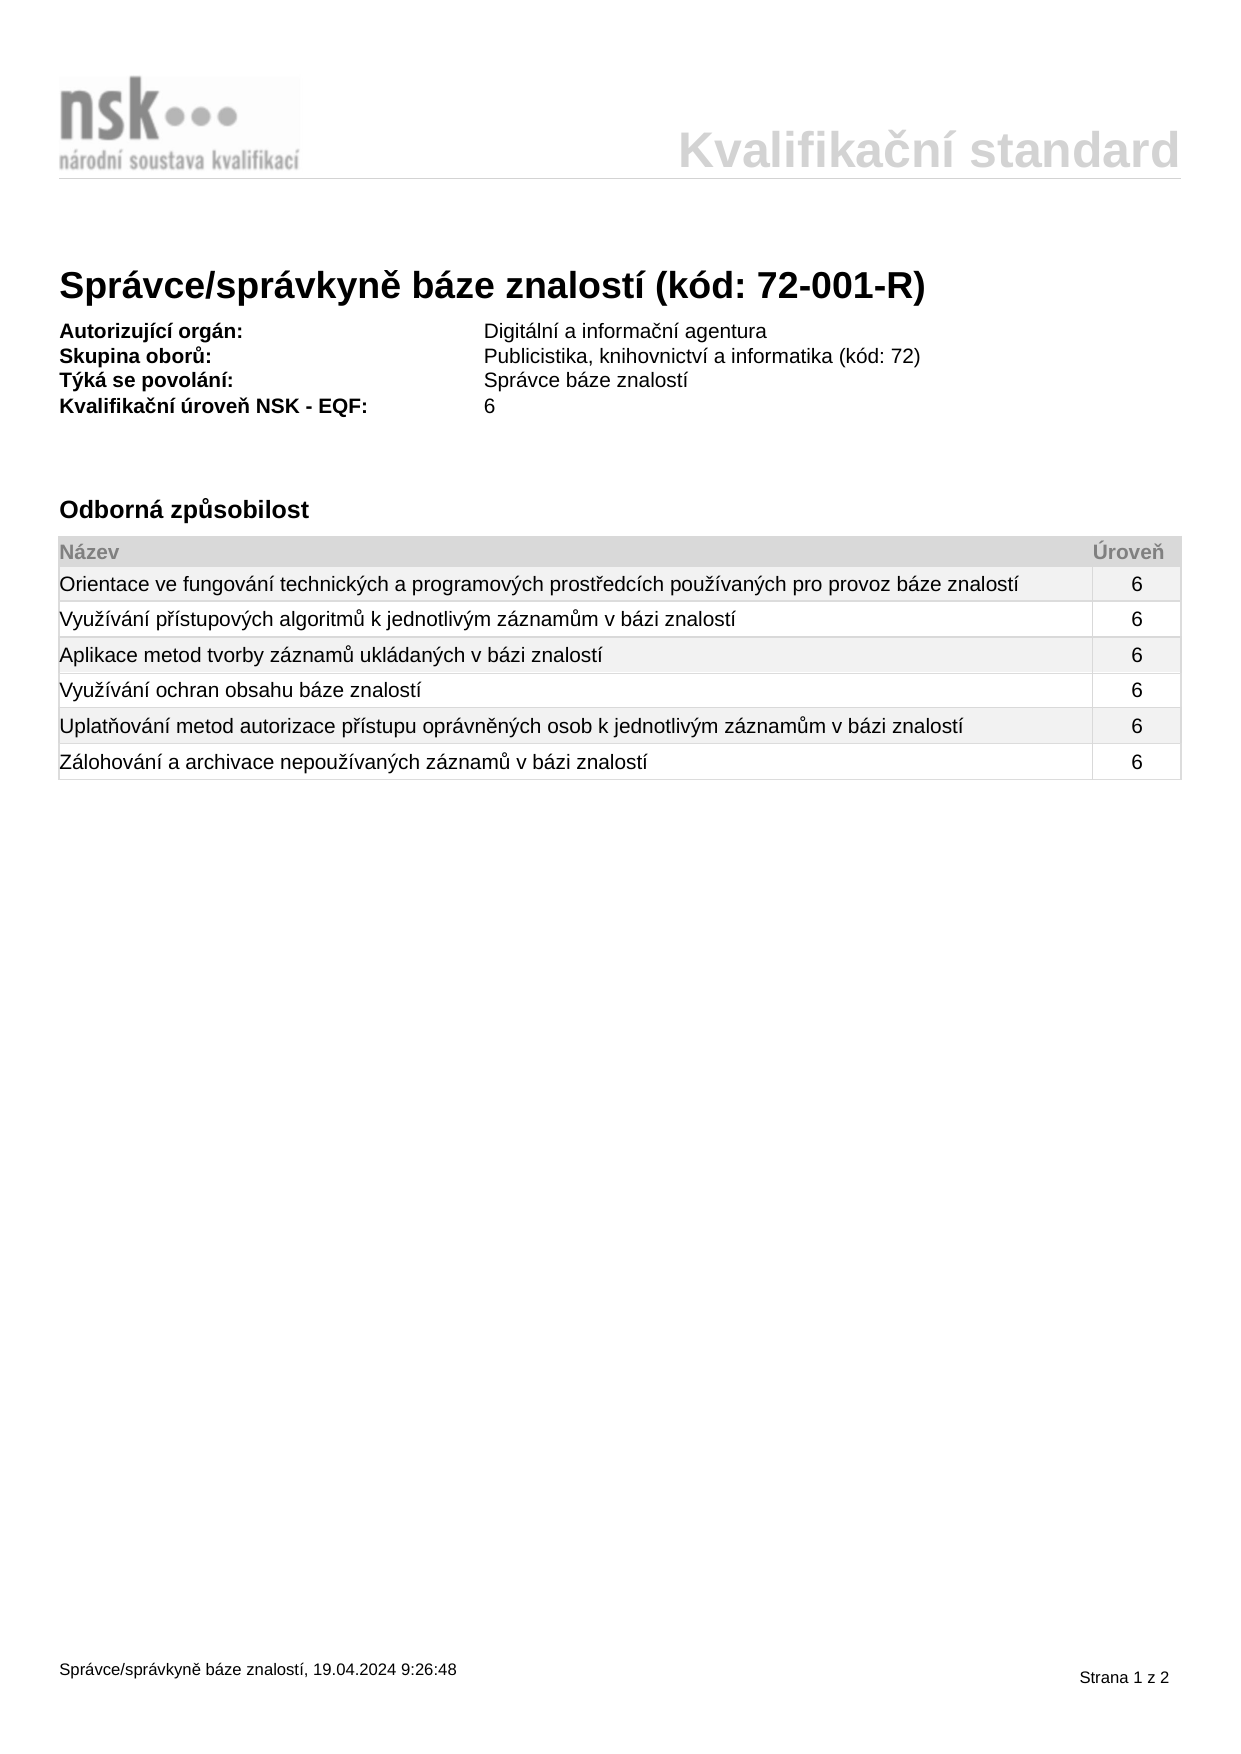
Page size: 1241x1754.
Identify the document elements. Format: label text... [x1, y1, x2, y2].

table_cell [484, 196, 620, 224]
table_cell Kvalifikační úroveň NSK - EQF: [59, 394, 483, 417]
table_cell [1169, 1660, 1181, 1696]
table_cell Zálohování a archivace nepoužívaných záznamů v bázi znalostí [60, 744, 1092, 779]
table_cell Aplikace metod tvorby záznamů ukládaných v bázi znalostí [60, 638, 1092, 672]
table_cell [862, 418, 1093, 489]
table_cell 6 [1093, 674, 1180, 707]
table_cell [59, 172, 483, 178]
table_cell [1093, 1370, 1169, 1659]
table_cell [1093, 780, 1169, 1079]
table_cell [1169, 418, 1181, 489]
table_cell [1169, 1079, 1181, 1370]
table_cell Název [60, 537, 1092, 566]
table_cell [59, 307, 483, 319]
table_cell [1169, 196, 1181, 224]
table_cell [626, 418, 862, 489]
table_cell [59, 179, 1181, 196]
table_cell [484, 1079, 620, 1370]
table_cell [1093, 307, 1169, 319]
table_cell Skupina oborů: [59, 344, 483, 368]
table_cell 6 [1093, 744, 1180, 779]
table_cell [862, 196, 1093, 224]
table_cell [1093, 418, 1169, 489]
table_cell [620, 524, 626, 536]
table_cell [862, 1079, 1093, 1370]
table_cell [862, 780, 1093, 1079]
table_cell Uplatňování metod autorizace přístupu oprávněných osob k jednotlivým záznamům v bázi znalostí [60, 708, 1092, 743]
table_cell [620, 780, 626, 1079]
table_cell [626, 1370, 862, 1659]
table_cell 6 [1093, 602, 1180, 636]
table_cell [1169, 524, 1181, 536]
table_cell [1169, 1370, 1181, 1659]
table_cell [59, 418, 483, 489]
table_cell [484, 307, 620, 319]
table_cell [1169, 307, 1181, 319]
table_cell 6 [1093, 567, 1180, 600]
table_cell [620, 418, 626, 489]
table_cell Úroveň [1093, 537, 1180, 566]
table_cell [626, 780, 862, 1079]
table_cell [59, 524, 483, 536]
table_cell Strana 1 z 2 [862, 1660, 1169, 1696]
table_cell [484, 1370, 620, 1659]
table_cell [484, 172, 620, 178]
table_cell [620, 196, 626, 224]
table_cell Publicistika, knihovnictví a informatika (kód: 72) [484, 344, 1181, 368]
table_cell [59, 196, 483, 224]
table_cell [862, 1370, 1093, 1659]
picture [58, 59, 621, 172]
table_cell Správce/správkyně báze znalostí (kód: 72-001-R) [59, 224, 1181, 307]
table_header [621, 59, 626, 172]
table_cell Odborná způsobilost [59, 489, 1181, 524]
table_cell Využívání přístupových algoritmů k jednotlivým záznamům v bázi znalostí [60, 602, 1092, 636]
table_cell Autorizující orgán: [59, 319, 483, 343]
table_cell 6 [484, 394, 1181, 417]
table_cell [620, 1370, 626, 1659]
table_cell [59, 1079, 483, 1370]
table_cell [484, 524, 620, 536]
table_cell Týká se povolání: [59, 368, 483, 392]
table_cell [626, 1079, 862, 1370]
table_cell [484, 418, 620, 489]
table_cell Orientace ve fungování technických a programových prostředcích používaných pro provoz báze znalostí [60, 567, 1092, 600]
table_cell [59, 1370, 483, 1659]
table_cell [626, 524, 862, 536]
table_cell [1093, 1079, 1169, 1370]
table_cell [862, 307, 1093, 319]
table_cell [862, 524, 1093, 536]
table_cell Správce báze znalostí [484, 368, 1181, 393]
table_cell 6 [1093, 708, 1180, 743]
table_cell [620, 1079, 626, 1370]
table_cell [1169, 780, 1181, 1079]
table_cell [1093, 524, 1169, 536]
table_cell Digitální a informační agentura [484, 319, 1181, 344]
table_cell Správce/správkyně báze znalostí, 19.04.2024 9:26:48 [59, 1660, 862, 1696]
table_cell [1093, 196, 1169, 224]
table_cell [59, 780, 483, 1079]
table_header Kvalifikační standard [626, 59, 1181, 178]
table_cell Využívání ochran obsahu báze znalostí [60, 674, 1092, 707]
table_cell [626, 196, 862, 224]
table_cell [620, 307, 626, 319]
table_cell [484, 780, 620, 1079]
table_cell [626, 307, 862, 319]
table_cell 6 [1093, 638, 1180, 672]
